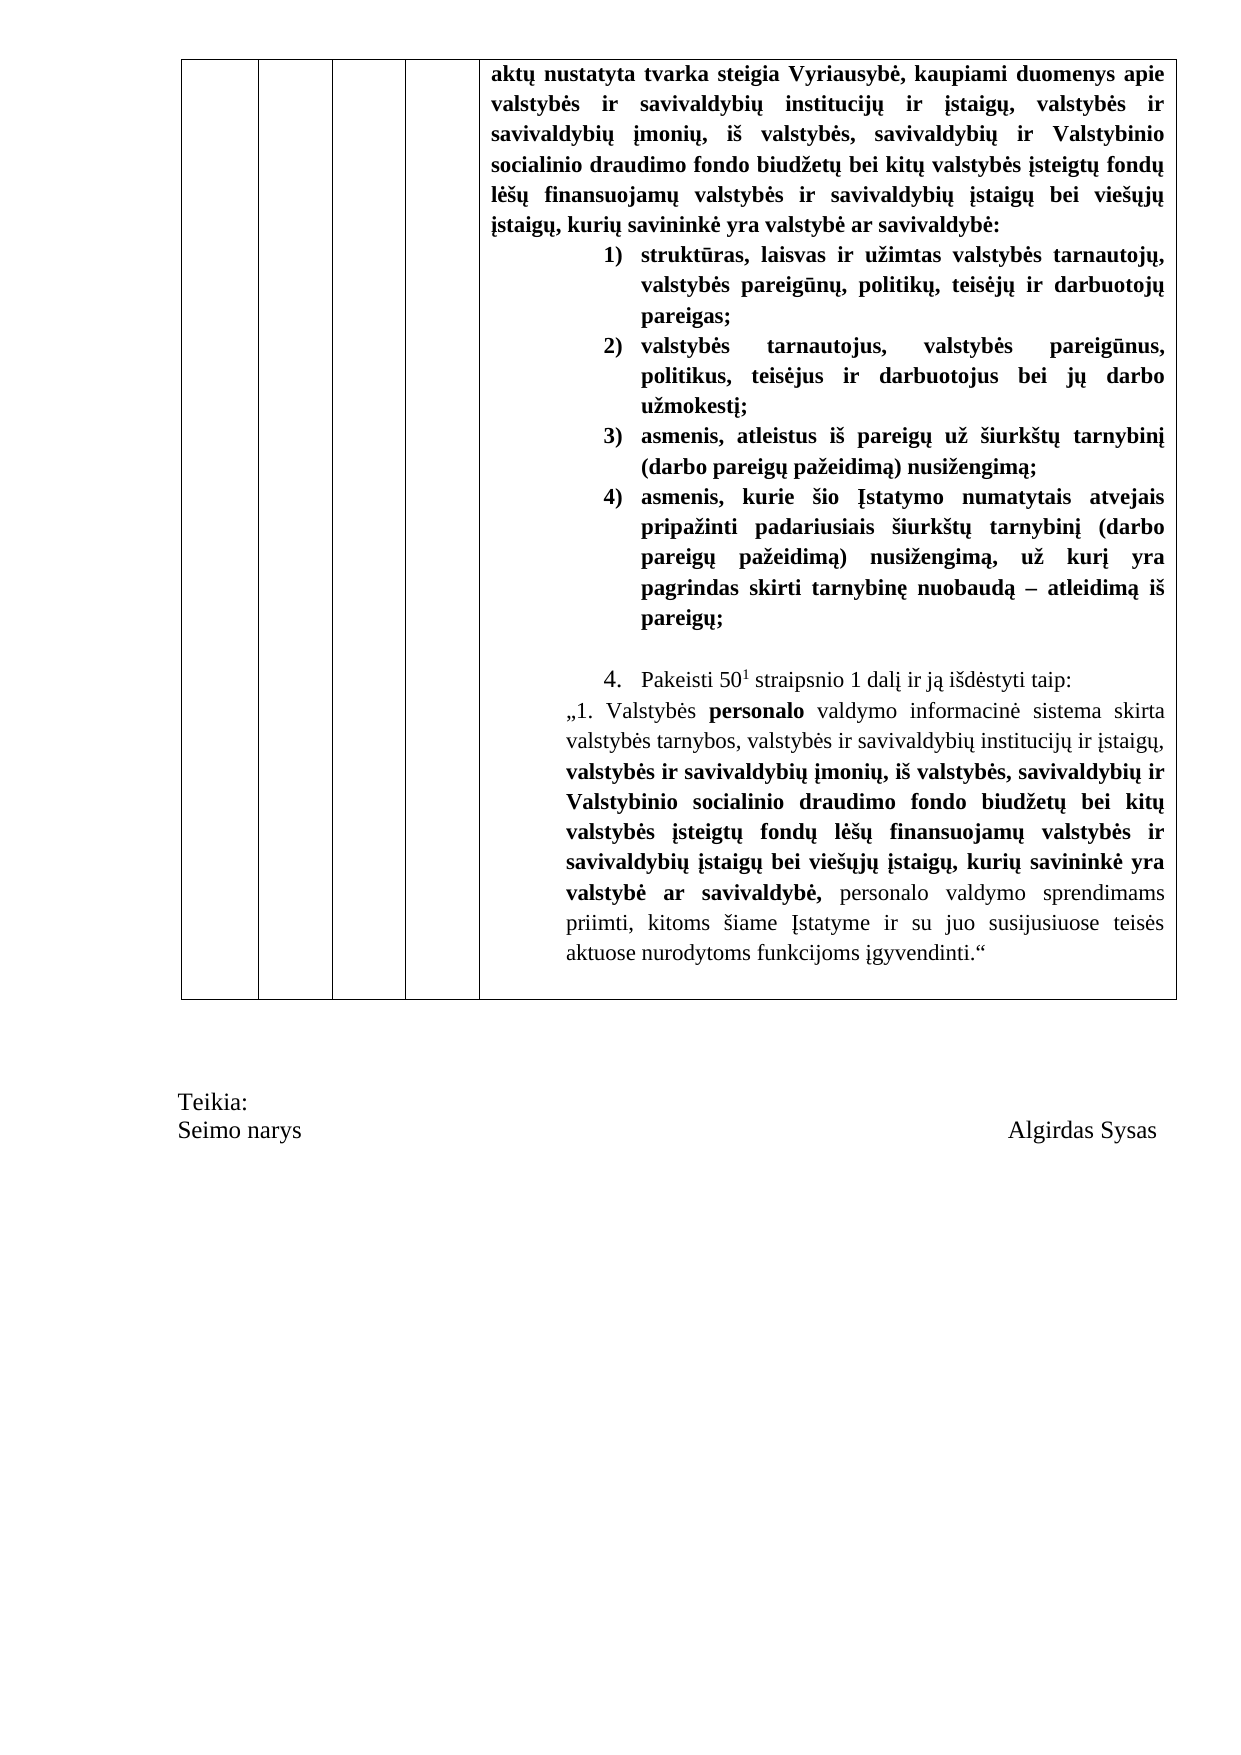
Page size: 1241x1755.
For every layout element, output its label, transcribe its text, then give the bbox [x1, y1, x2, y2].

table_cell [406, 60, 479, 999]
table_cell [182, 60, 258, 999]
table_cell [259, 60, 332, 999]
table_cell [333, 60, 405, 999]
table_cell aktų nustatyta tvarka steigia Vyriausybė, kaupiami duomenys apie valstybės ir savivaldybių institucijų ir įstaigų, valstybės ir savivaldybių įmonių, iš valstybės, savivaldybių ir Valstybinio socialinio draudimo fondo biudžetų bei kitų valstybės įsteigtų fondų lėšų finansuojamų valstybės ir savivaldybių įstaigų bei viešųjų įstaigų, kurių savininkė yra valstybė ar savivaldybė: struktūras, laisvas ir užimtas valstybės tarnautojų, valstybės pareigūnų, politikų, teisėjų ir darbuotojų pareigas; valstybės tarnautojus, valstybės pareigūnus, politikus, teisėjus ir darbuotojus bei jų darbo užmokestį; asmenis, atleistus iš pareigų už šiurkštų tarnybinį (darbo pareigų pažeidimą) nusižengimą; asmenis, kurie šio Įstatymo numatytais atvejais pripažinti padariusiais šiurkštų tarnybinį (darbo pareigų pažeidimą) nusižengimą, už kurį yra pagrindas skirti tarnybinę nuobaudą – atleidimą iš pareigų; Pakeisti 501 straipsnio 1 dalį ir ją išdėstyti taip: „1. Valstybės personalo valdymo informacinė sistema skirta valstybės tarnybos, valstybės ir savivaldybių institucijų ir įstaigų, valstybės ir savivaldybių įmonių, iš valstybės, savivaldybių ir Valstybinio socialinio draudimo fondo biudžetų bei kitų valstybės įsteigtų fondų lėšų finansuojamų valstybės ir savivaldybių įstaigų bei viešųjų įstaigų, kurių savininkė yra valstybė ar savivaldybė, personalo valdymo sprendimams priimti, kitoms šiame Įstatyme ir su juo susijusiuose teisės aktuose nurodytoms funkcijoms įgyvendinti.“ [480, 60, 1176, 999]
text Seimo narys Algirdas Sysas [177, 1115, 1181, 1144]
text Teikia: [177, 1087, 1181, 1115]
